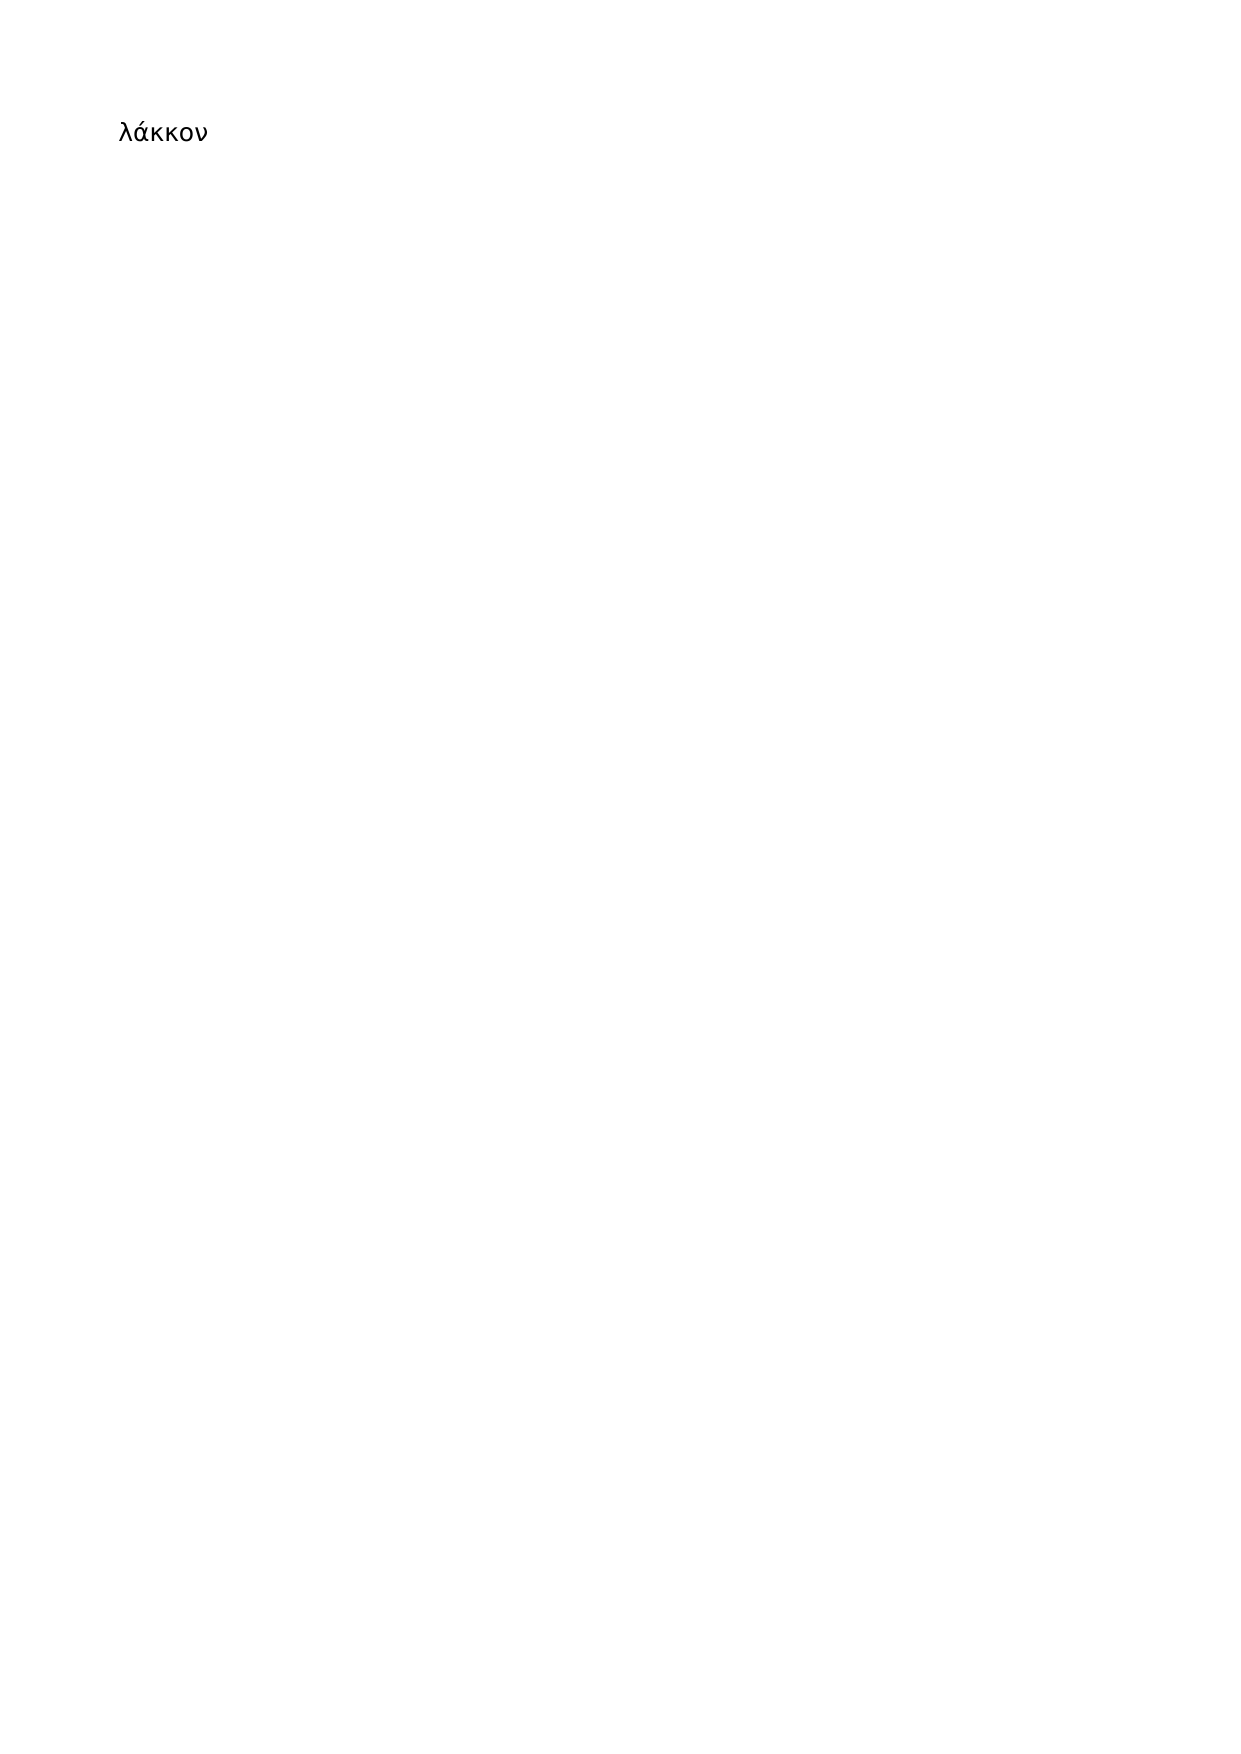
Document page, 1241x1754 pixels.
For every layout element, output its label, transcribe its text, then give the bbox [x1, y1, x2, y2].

text λάκκον [118, 118, 1122, 147]
